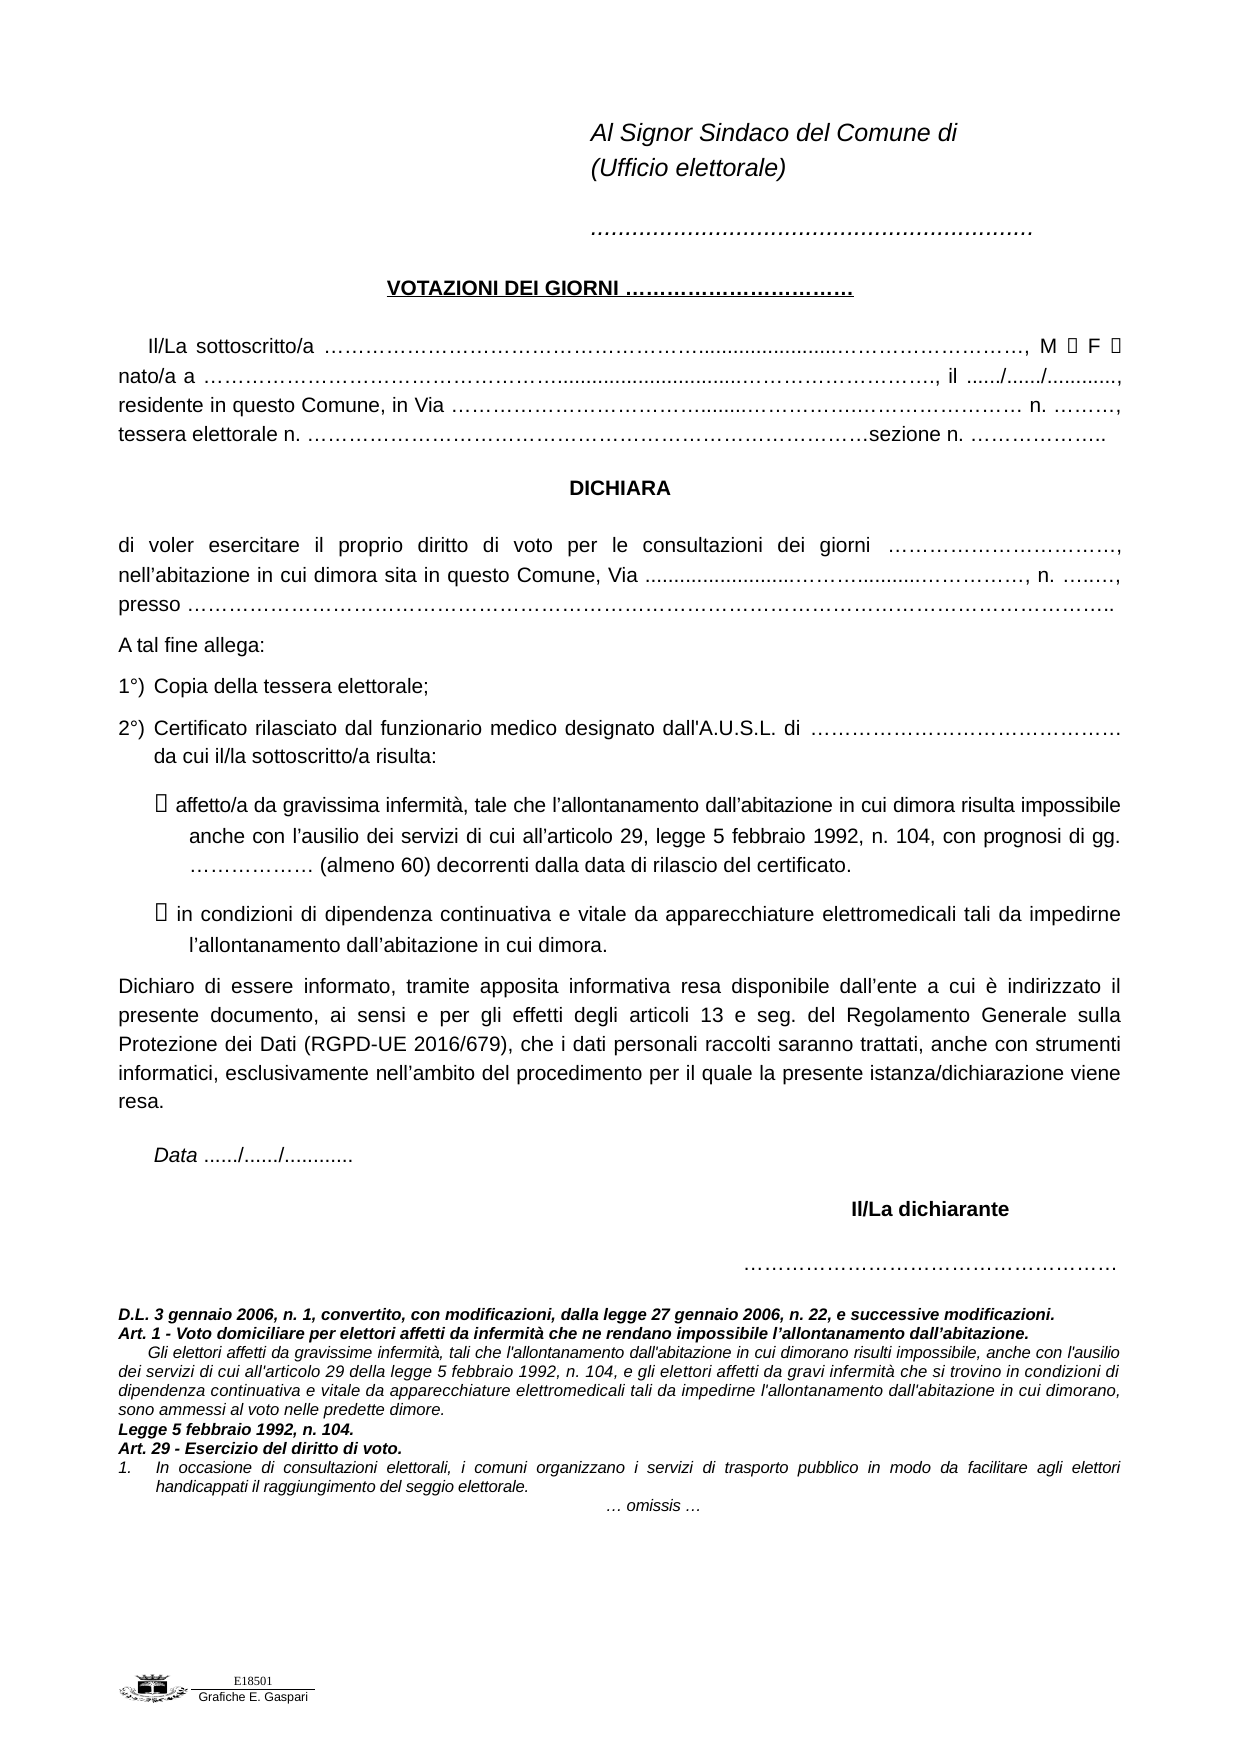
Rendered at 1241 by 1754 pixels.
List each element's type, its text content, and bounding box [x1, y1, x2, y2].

text ................................................................ [591, 212, 1122, 241]
text ……………………………………………… [738, 1251, 1122, 1274]
text  affetto/a da gravissima infermità, tale che l’allontanamento dall’abitazione in cui dimora risulta impossibile anche con l’ausilio dei servizi di cui all’articolo 29, legge 5 febbraio 1992, n. 104, con prognosi di gg. ……………… (almeno 60) decorrenti dalla data di rilascio del certificato. [153, 785, 1122, 877]
text Dichiaro di essere informato, tramite apposita informativa resa disponibile dall’ente a cui è indirizzato il presente documento, ai sensi e per gli effetti degli articoli 13 e seg. del Regolamento Generale sulla Protezione dei Dati (RGPD-UE 2016/679), che i dati personali raccolti saranno trattati, anche con strumenti informatici, esclusivamente nell’ambito del procedimento per il quale la presente istanza/dichiarazione viene resa. [118, 974, 1122, 1113]
text A tal fine allega: [118, 633, 1122, 657]
list In occasione di consultazioni elettorali, i comuni organizzano i servizi di trasporto pubblico in modo da facilitare agli elettori handicappati il raggiungimento del seggio elettorale. [118, 1458, 1122, 1496]
text Data ....../....../............ [118, 1143, 1122, 1167]
text VOTAZIONI DEI GIORNI …………………………… [118, 272, 1122, 300]
text Art. 1 - Voto domiciliare per elettori affetti da infermità che ne rendano impossibile l’allontanamento dall’abitazione. [118, 1323, 1122, 1343]
text  in condizioni di dipendenza continuativa e vitale da apparecchiature elettromedicali tali da impedirne l’allontanamento dall’abitazione in cui dimora. [153, 894, 1122, 957]
text D.L. 3 gennaio 2006, n. 1, convertito, con modificazioni, dalla legge 27 gennaio 2006, n. 22, e successive modificazioni. [118, 1304, 1122, 1323]
text Il/La dichiarante [738, 1197, 1122, 1221]
text DICHIARA [118, 476, 1122, 499]
text 2°) Certificato rilasciato dal funzionario medico designato dall'A.U.S.L. di ……………………………………… da cui il/la sottoscritto/a risulta: [118, 715, 1122, 768]
text Il/La sottoscritto/a ………………………………………………........................………………………, M  F  nato/a a ……………………………………………................................………………………., il ....../....../............, residente in questo Comune, in Via ………………………………........…………….…………………… n. ………, tessera elettorale n. ………………………………………………………………………sezione n. ……………….. [118, 331, 1122, 446]
text Art. 29 - Esercizio del diritto di voto. [118, 1438, 1122, 1458]
text di voler esercitare il proprio diritto di voto per le consultazioni dei giorni ……………………………, nell’abitazione in cui dimora sita in questo Comune, Via ..........................………...........……………, n. …..…, presso …………………………………………………………………………………………………………………….. [118, 529, 1122, 616]
text Gli elettori affetti da gravissime infermità, tali che l'allontanamento dall'abitazione in cui dimorano risulti impossibile, anche con l'ausilio dei servizi di cui all'articolo 29 della legge 5 febbraio 1992, n. 104, e gli elettori affetti da gravi infermità che si trovino in condizioni di dipendenza continuativa e vitale da apparecchiature elettromedicali tali da impedirne l'allontanamento dall'abitazione in cui dimorano, sono ammessi al voto nelle predette dimore. [118, 1343, 1122, 1419]
text 1°) Copia della tessera elettorale; [118, 674, 1122, 698]
text Legge 5 febbraio 1992, n. 104. [118, 1419, 1122, 1438]
text … omissis … [185, 1496, 1122, 1515]
text Al Signor Sindaco del Comune di (Ufficio elettorale) [591, 118, 1122, 181]
